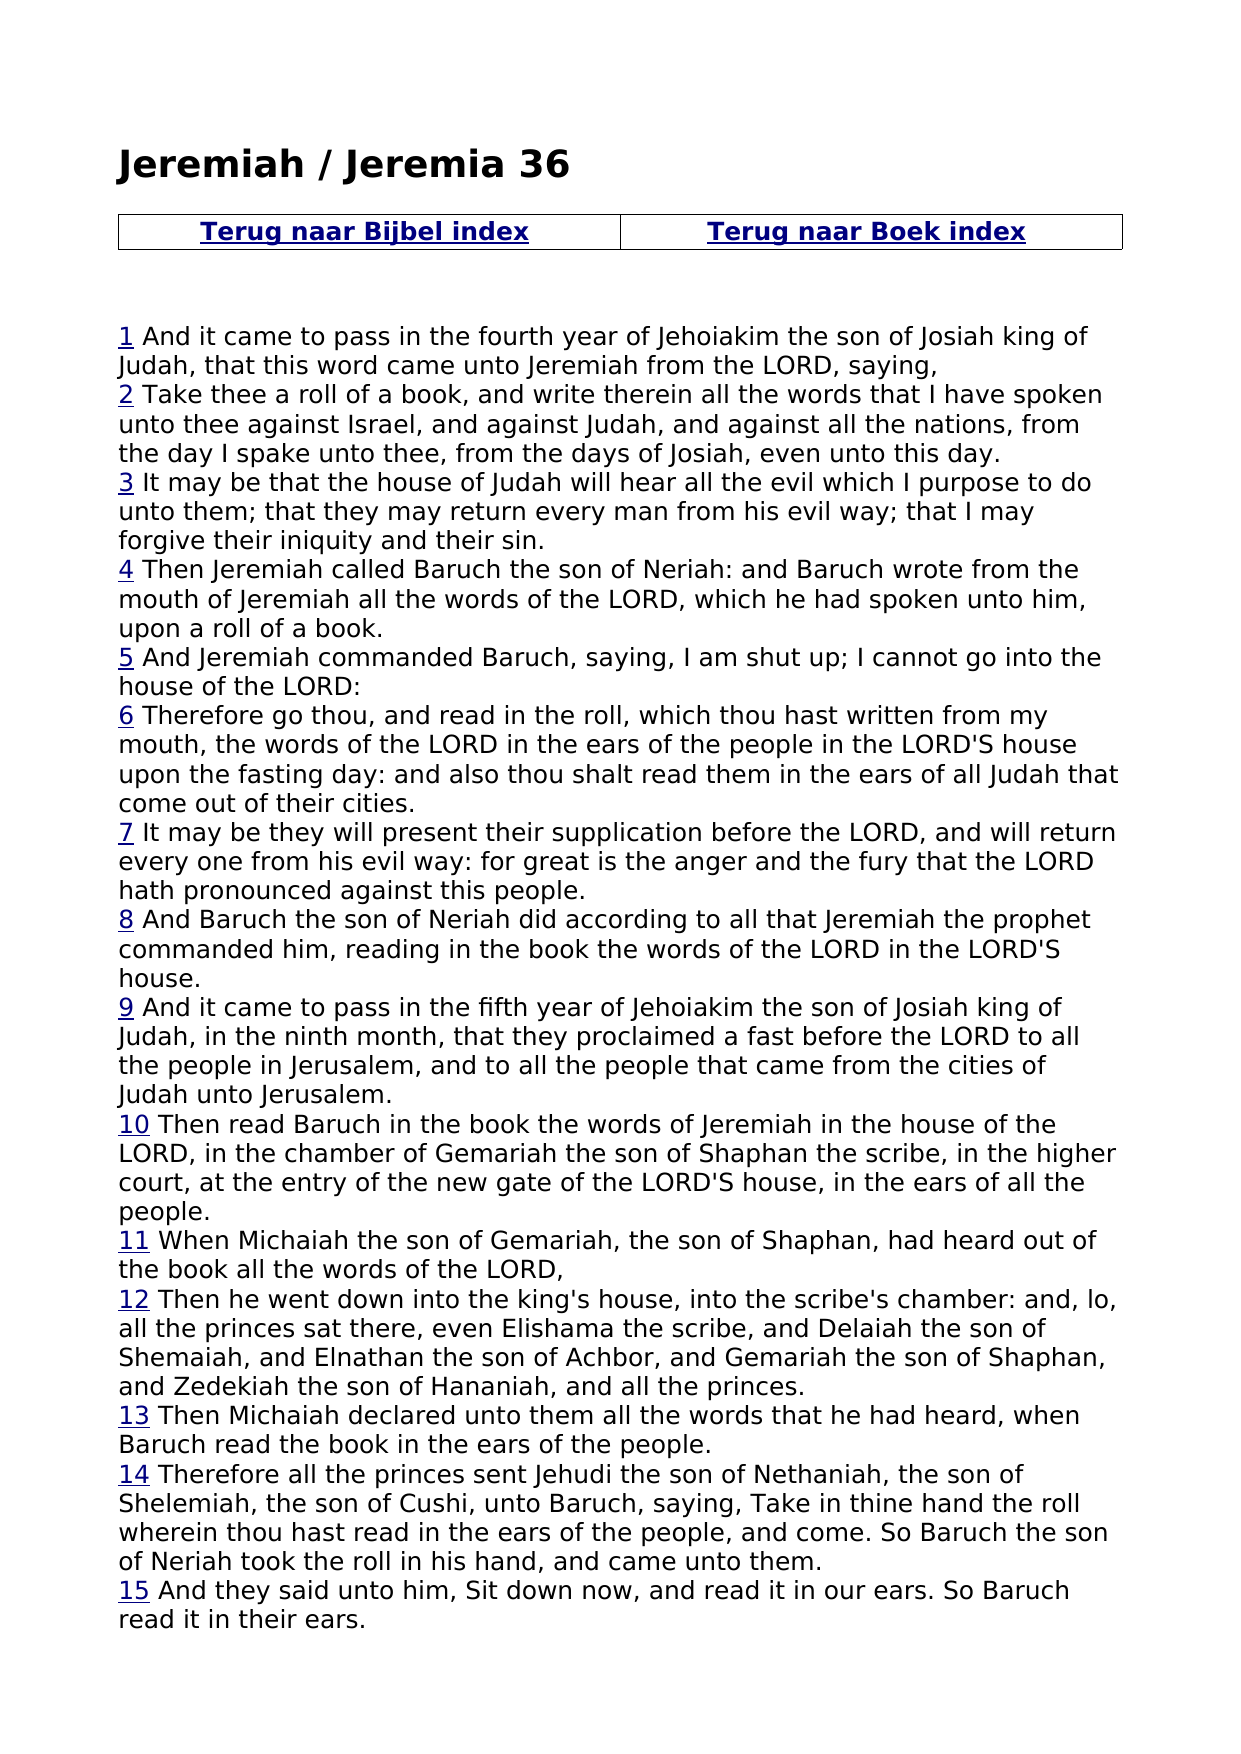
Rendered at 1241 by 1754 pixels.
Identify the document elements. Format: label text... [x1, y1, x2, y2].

table_header Terug naar Boek index [621, 215, 1122, 249]
text 1 And it came to pass in the fourth year of Jehoiakim the son of Josiah king of Judah, that this word came unto Jeremiah from the LORD, saying, 2 Take thee a roll of a book, and write therein all the words that I have spoken unto thee against Israel, and against Judah, and against all the nations, from the day I spake unto thee, from the days of Josiah, even unto this day. 3 It may be that the house of Judah will hear all the evil which I purpose to do unto them; that they may return every man from his evil way; that I may forgive their iniquity and their sin. 4 Then Jeremiah called Baruch the son of Neriah: and Baruch wrote from the mouth of Jeremiah all the words of the LORD, which he had spoken unto him, upon a roll of a book. 5 And Jeremiah commanded Baruch, saying, I am shut up; I cannot go into the house of the LORD: 6 Therefore go thou, and read in the roll, which thou hast written from my mouth, the words of the LORD in the ears of the people in the LORD'S house upon the fasting day: and also thou shalt read them in the ears of all Judah that come out of their cities. 7 It may be they will present their supplication before the LORD, and will return every one from his evil way: for great is the anger and the fury that the LORD hath pronounced against this people. 8 And Baruch the son of Neriah did according to all that Jeremiah the prophet commanded him, reading in the book the words of the LORD in the LORD'S house. 9 And it came to pass in the fifth year of Jehoiakim the son of Josiah king of Judah, in the ninth month, that they proclaimed a fast before the LORD to all the people in Jerusalem, and to all the people that came from the cities of Judah unto Jerusalem. 10 Then read Baruch in the book the words of Jeremiah in the house of the LORD, in the chamber of Gemariah the son of Shaphan the scribe, in the higher court, at the entry of the new gate of the LORD'S house, in the ears of all the people. 11 When Michaiah the son of Gemariah, the son of Shaphan, had heard out of the book all the words of the LORD, 12 Then he went down into the king's house, into the scribe's chamber: and, lo, all the princes sat there, even Elishama the scribe, and Delaiah the son of Shemaiah, and Elnathan the son of Achbor, and Gemariah the son of Shaphan, and Zedekiah the son of Hananiah, and all the princes. 13 Then Michaiah declared unto them all the words that he had heard, when Baruch read the book in the ears of the people. 14 Therefore all the princes sent Jehudi the son of Nethaniah, the son of Shelemiah, the son of Cushi, unto Baruch, saying, Take in thine hand the roll wherein thou hast read in the ears of the people, and come. So Baruch the son of Neriah took the roll in his hand, and came unto them. 15 And they said unto him, Sit down now, and read it in our ears. So Baruch read it in their ears. [118, 264, 1122, 1635]
table_header Terug naar Bijbel index [119, 215, 620, 249]
subtitle Jeremiah / Jeremia 36 [118, 143, 1122, 187]
